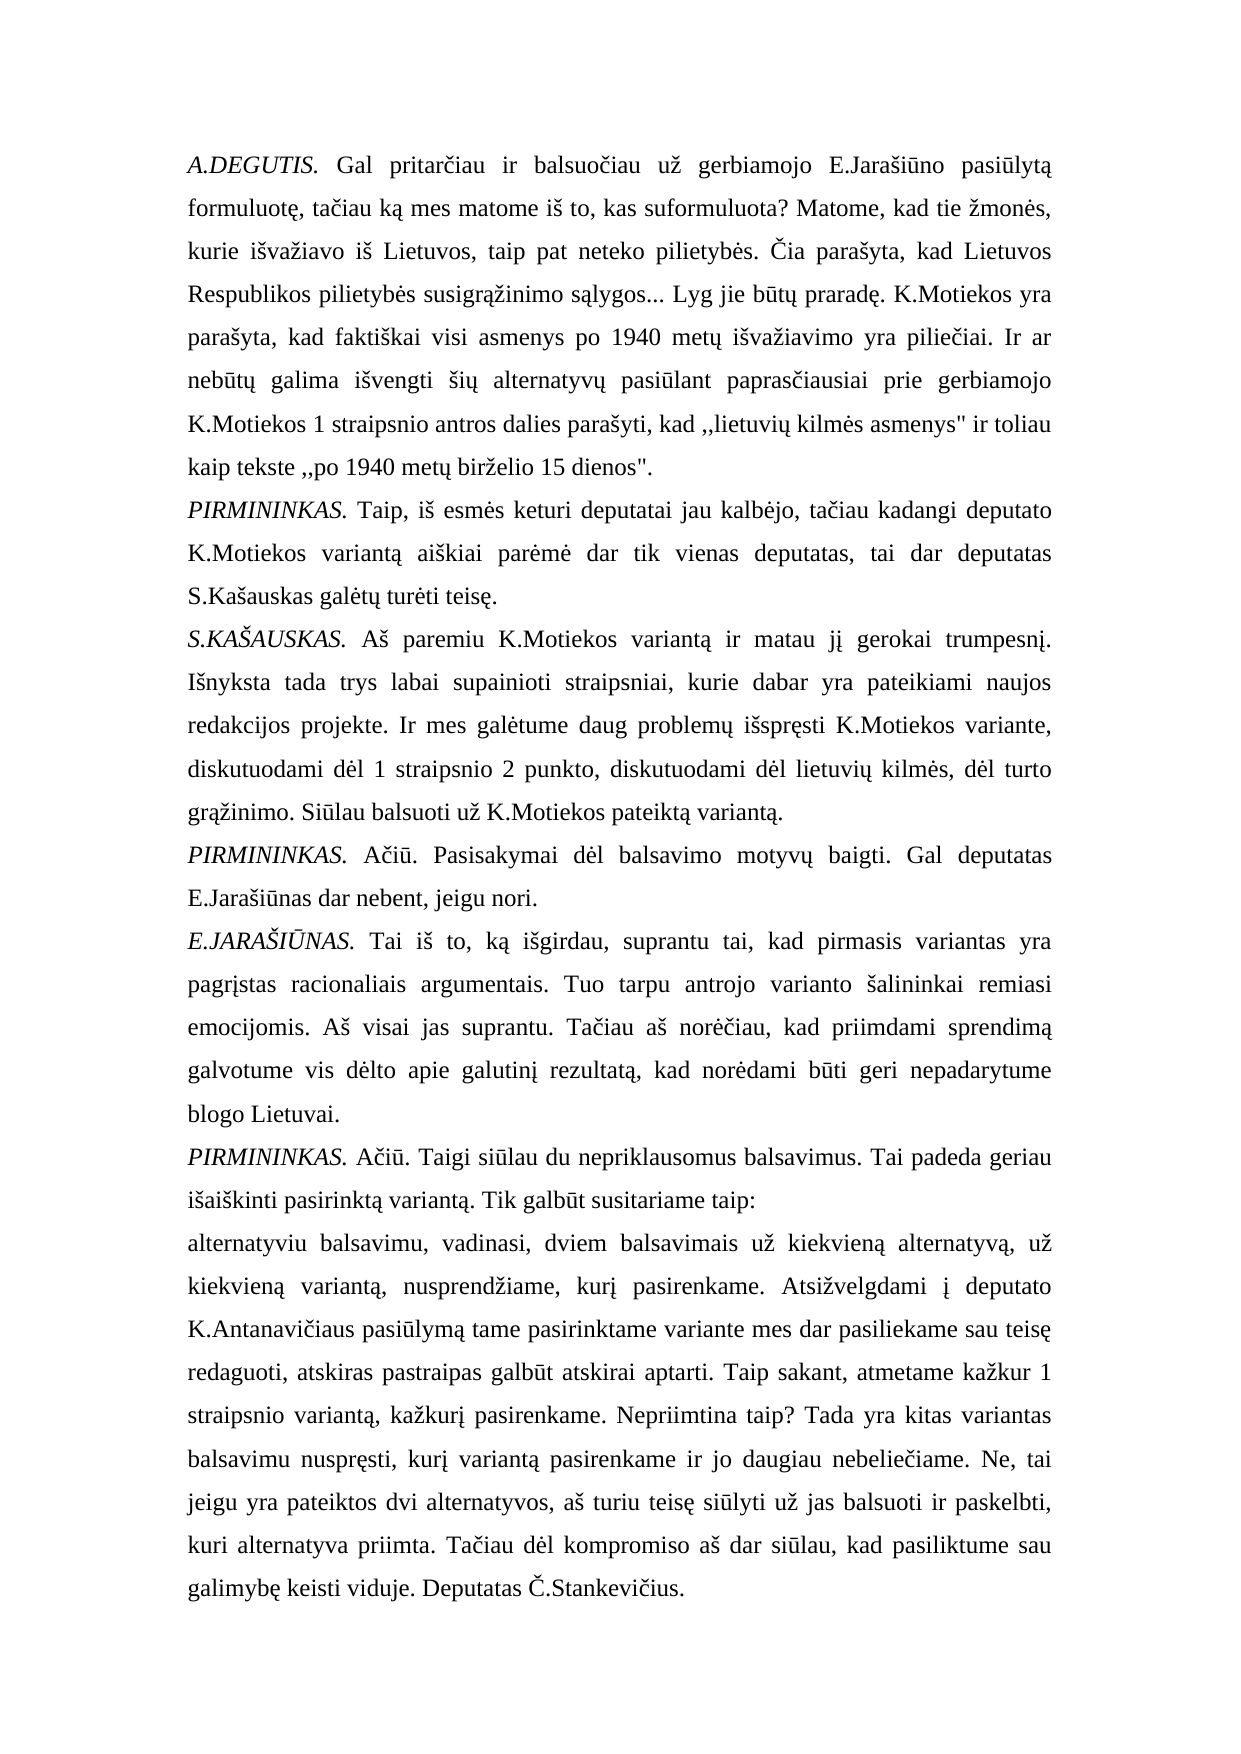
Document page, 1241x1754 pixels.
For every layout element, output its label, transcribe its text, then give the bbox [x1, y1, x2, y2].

text S.KAŠAUSKAS. Aš paremiu K.Motiekos variantą ir matau jį gerokai trumpesnį. Išnyksta tada trys labai supainioti straipsniai, kurie dabar yra pateikiami naujos redakcijos projekte. Ir mes galėtume daug problemų išspręsti K.Motiekos variante, diskutuodami dėl 1 straipsnio 2 punkto, diskutuodami dėl lietuvių kilmės, dėl turto grąžinimo. Siūlau balsuoti už K.Motiekos pateiktą variantą. [187, 624, 1053, 826]
text E.JARAŠIŪNAS. Tai iš to, ką išgirdau, suprantu tai, kad pirmasis variantas yra pagrįstas racionaliais argumentais. Tuo tarpu antrojo varianto šalininkai remiasi emocijomis. Aš visai jas suprantu. Tačiau aš norėčiau, kad priimdami sprendimą galvotume vis dėlto apie galutinį rezultatą, kad norėdami būti geri nepadarytume blogo Lietuvai. [187, 926, 1053, 1127]
text PIRMININKAS. Ačiū. Taigi siūlau du nepriklausomus balsavimus. Tai padeda geriau išaiškinti pasirinktą variantą. Tik galbūt susitariame taip: [187, 1142, 1053, 1214]
text PIRMININKAS. Ačiū. Pasisakymai dėl balsavimo motyvų baigti. Gal deputatas E.Jarašiūnas dar nebent, jeigu nori. [187, 840, 1053, 912]
text PIRMININKAS. Taip, iš esmės keturi deputatai jau kalbėjo, tačiau kadangi deputato K.Motiekos variantą aiškiai parėmė dar tik vienas deputatas, tai dar deputatas S.Kašauskas galėtų turėti teisę. [187, 495, 1053, 610]
text A.DEGUTIS. Gal pritarčiau ir balsuočiau už gerbiamojo E.Jarašiūno pasiūlytą formuluotę, tačiau ką mes matome iš to, kas suformuluota? Matome, kad tie žmonės, kurie išvažiavo iš Lietuvos, taip pat neteko pilietybės. Čia parašyta, kad Lietuvos Respublikos pilietybės susigrąžinimo sąlygos... Lyg jie būtų praradę. K.Motiekos yra parašyta, kad faktiškai visi asmenys po 1940 metų išvažiavimo yra piliečiai. Ir ar nebūtų galima išvengti šių alternatyvų pasiūlant paprasčiausiai prie gerbiamojo K.Motiekos 1 straipsnio antros dalies parašyti, kad ,,lietuvių kilmės asmenys" ir toliau kaip tekste ,,po 1940 metų birželio 15 dienos". [187, 150, 1053, 481]
text alternatyviu balsavimu, vadinasi, dviem balsavimais už kiekvieną alternatyvą, už kiekvieną variantą, nusprendžiame, kurį pasirenkame. Atsižvelgdami į deputato K.Antanavičiaus pasiūlymą tame pasirinktame variante mes dar pasiliekame sau teisę redaguoti, atskiras pastraipas galbūt atskirai aptarti. Taip sakant, atmetame kažkur 1 straipsnio variantą, kažkurį pasirenkame. Nepriimtina taip? Tada yra kitas variantas balsavimu nuspręsti, kurį variantą pasirenkame ir jo daugiau nebeliečiame. Ne, tai jeigu yra pateiktos dvi alternatyvos, aš turiu teisę siūlyti už jas balsuoti ir paskelbti, kuri alternatyva priimta. Tačiau dėl kompromiso aš dar siūlau, kad pasiliktume sau galimybę keisti viduje. Deputatas Č.Stankevičius. [187, 1228, 1053, 1602]
